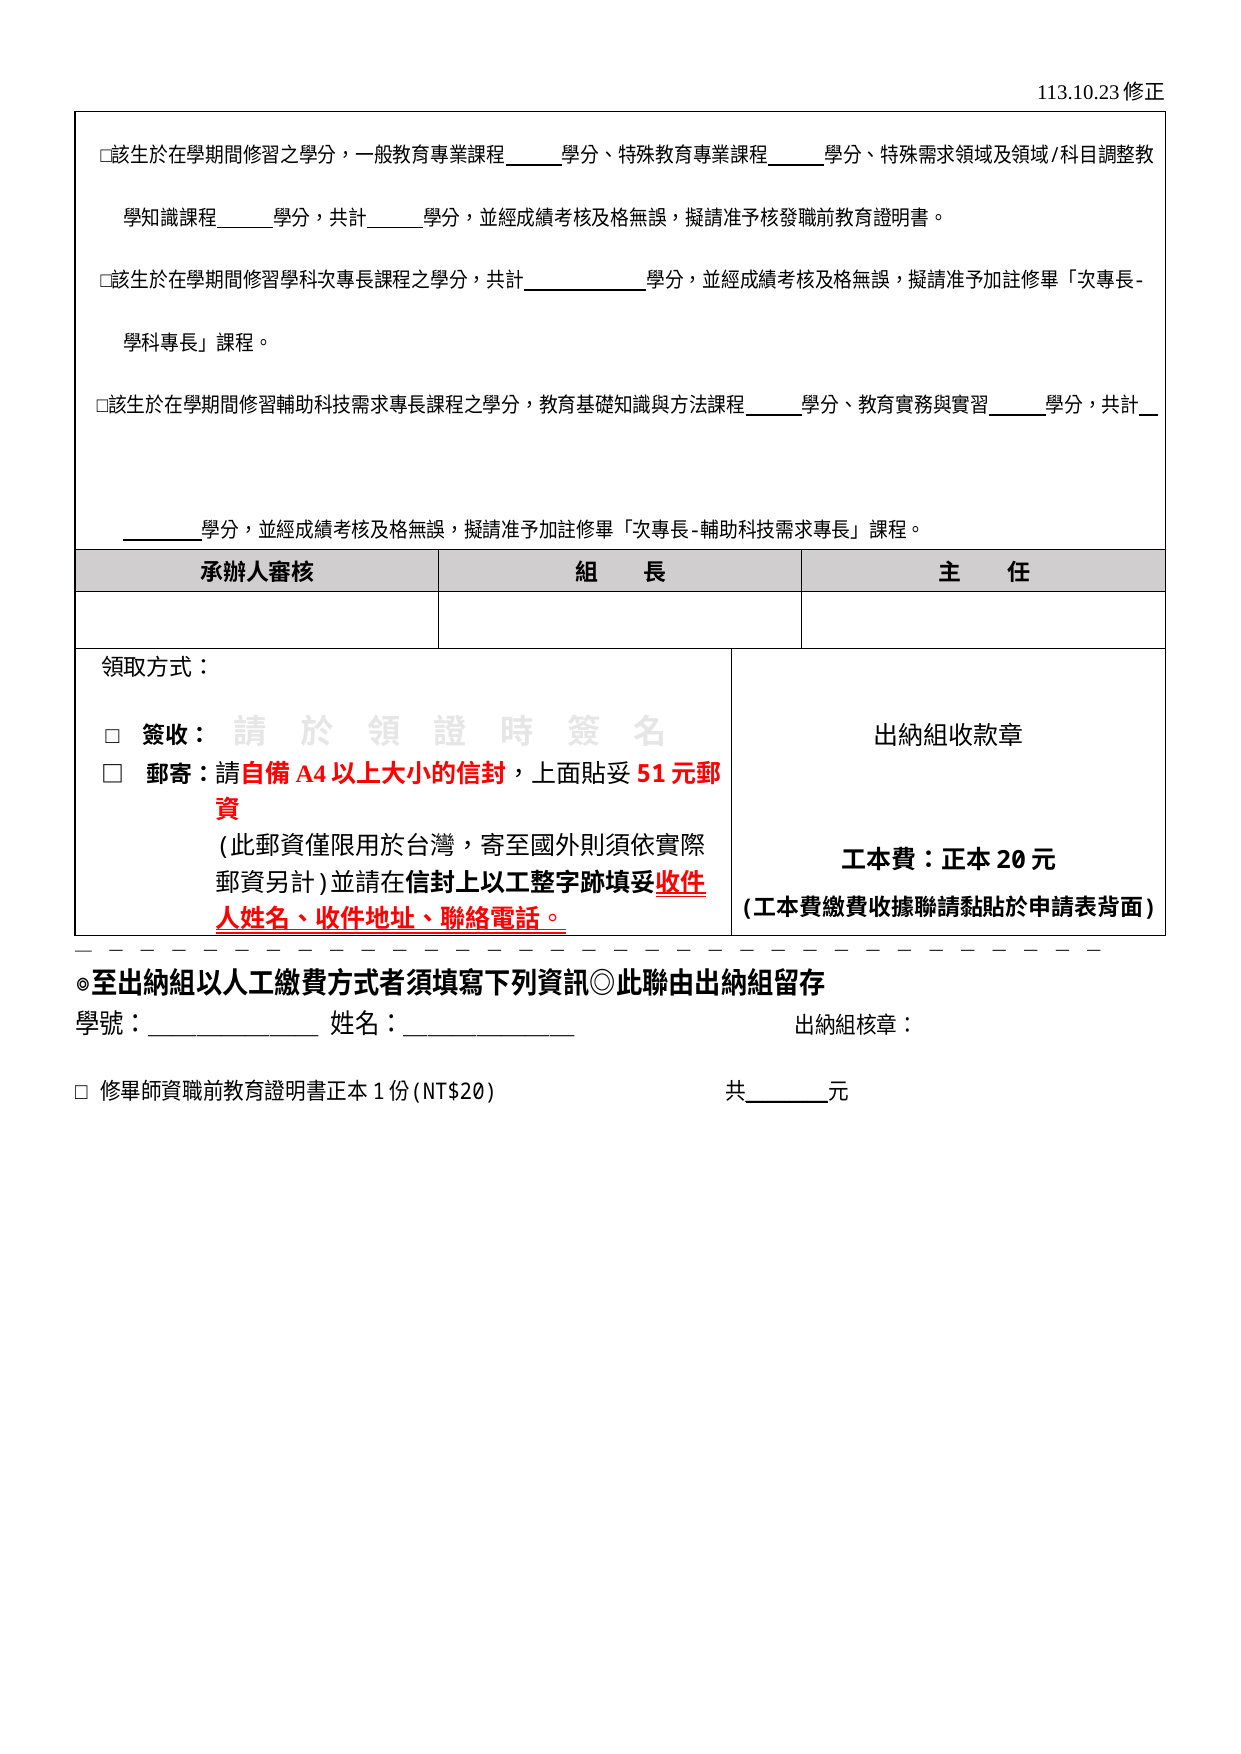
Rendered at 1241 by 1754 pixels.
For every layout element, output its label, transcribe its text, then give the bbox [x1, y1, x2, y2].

table_cell [76, 592, 438, 648]
table_cell 領取方式： □ 簽收： 請 於 領 證 時 簽 名 □ 郵寄：請自備A4以上大小的信封，上面貼妥51元郵資 (此郵資僅限用於台灣，寄至國外則須依實際郵資另計)並請在信封上以工整字跡填妥收件人姓名、收件地址、聯絡電話。 [76, 649, 731, 934]
text □ 修畢師資職前教育證明書正本1份(NT$20) 共＿＿＿＿元 [75, 1073, 1165, 1106]
table_cell [439, 592, 801, 648]
text ◎至出納組以人工繳費方式者須填寫下列資訊◎此聯由出納組留存 [75, 960, 1165, 1002]
table_cell [802, 592, 1165, 648]
table_cell 組 長 [439, 550, 801, 591]
text — — — — — — — — — — — — — — — — — — — — — — — — — — — — — — — — — [75, 936, 1165, 960]
table_cell 承辦人審核 [76, 550, 438, 591]
text 學號：＿＿＿＿＿＿＿ 姓名：＿＿＿＿＿＿＿ 出納組核章： [75, 1002, 1165, 1041]
table_cell □該生於在學期間修習之學分，一般教育專業課程 學分、特殊教育專業課程 學分、特殊需求領域及領域/科目調整教 學知識課程 學分，共計 學分，並經成績考核及格無誤，擬請准予核發職前教育證明書。 □該生於在學期間修習學科次專長課程之學分，共計 學分，並經成績考核及格無誤，擬請准予加註修畢「次專長- 學科專長」課程。 □該生於在學期間修習輔助科技需求專長課程之學分，教育基礎知識與方法課程 學分、教育實務與實習 學分，共計 學分，並經成績考核及格無誤，擬請准予加註修畢「次專長-輔助科技需求專長」課程。 [76, 112, 1165, 549]
table_cell 主 任 [802, 550, 1165, 591]
table_cell 出納組收款章 工本費：正本20元 (工本費繳費收據聯請黏貼於申請表背面) [732, 649, 1165, 934]
